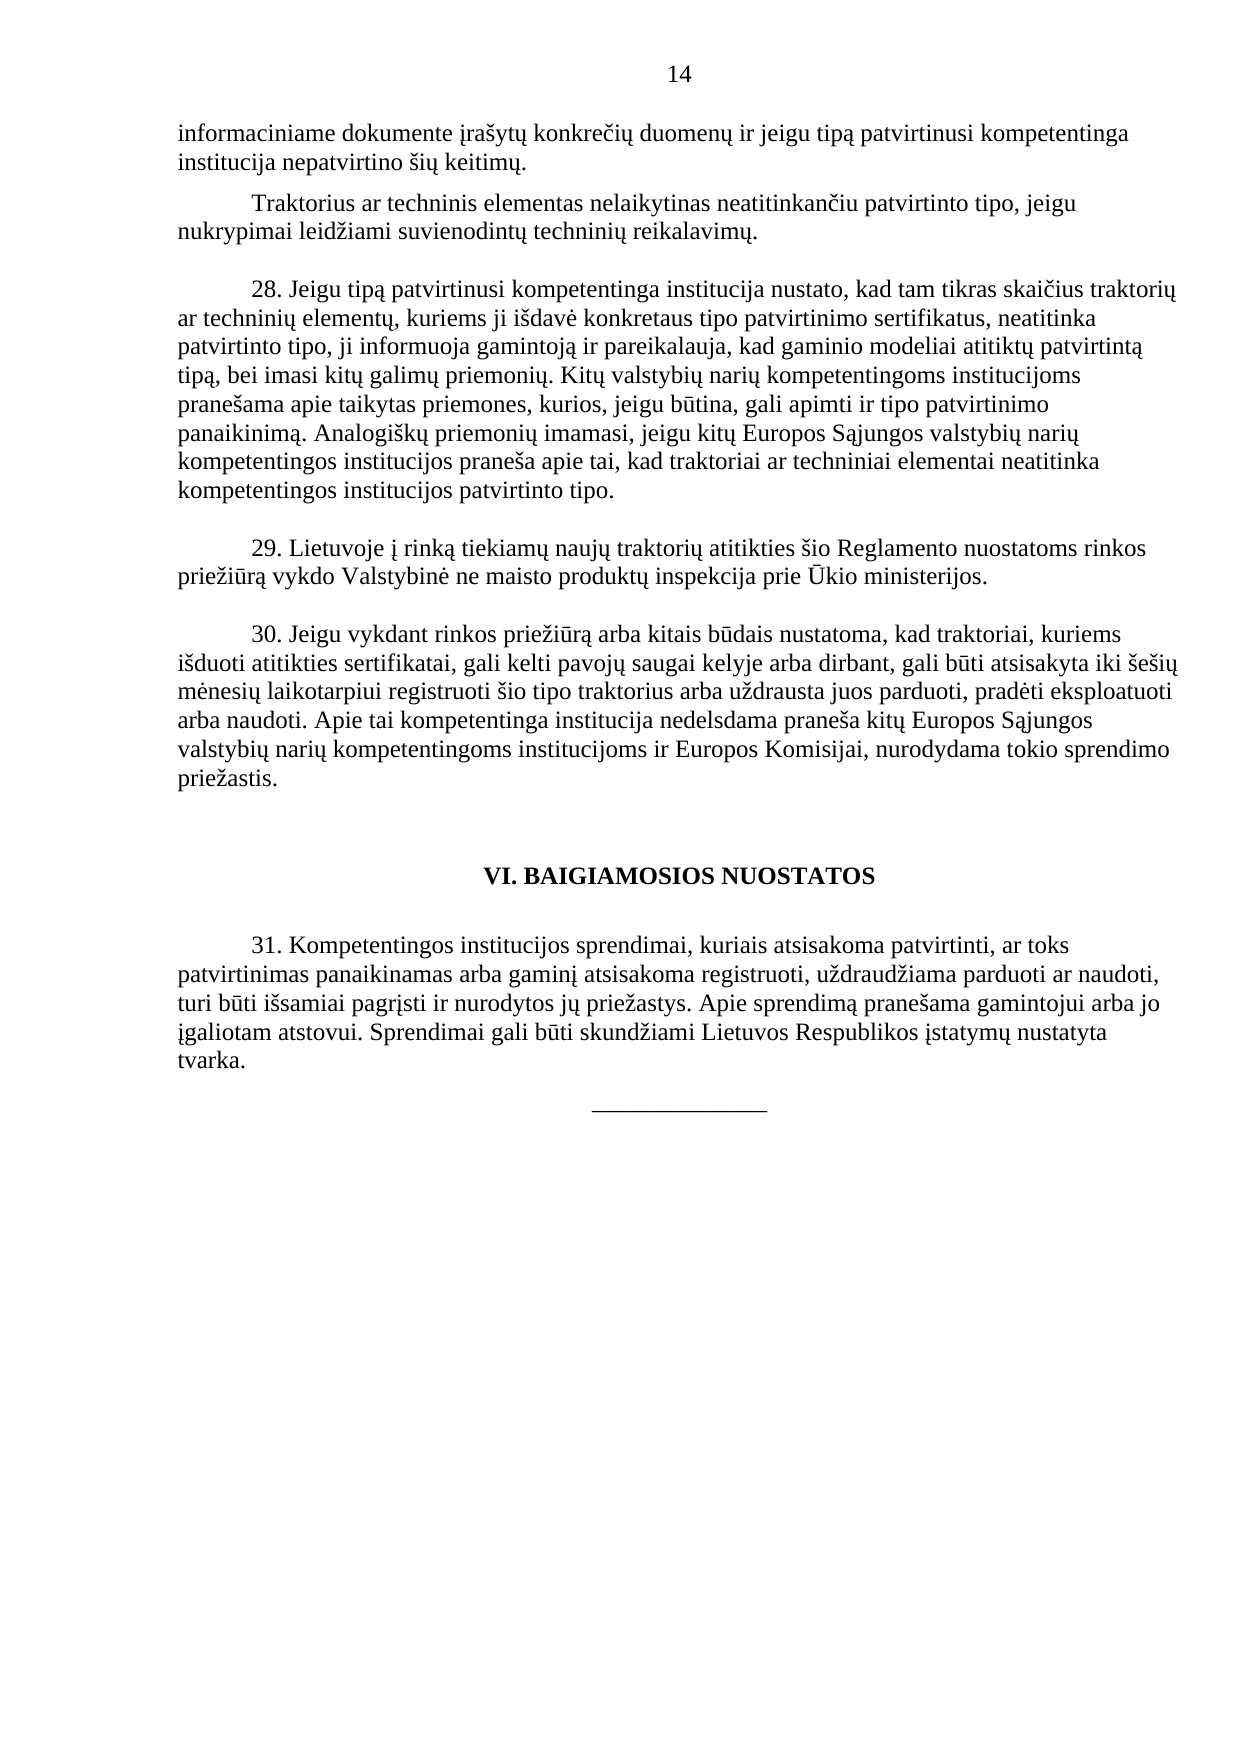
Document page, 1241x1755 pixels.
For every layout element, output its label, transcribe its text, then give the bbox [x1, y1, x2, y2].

text 29. Lietuvoje į rinką tiekiamų naujų traktorių atitikties šio Reglamento nuostatoms rinkos priežiūrą vykdo Valstybinė ne maisto produktų inspekcija prie Ūkio ministerijos. [177, 533, 1181, 590]
text informaciniame dokumente įrašytų konkrečių duomenų ir jeigu tipą patvirtinusi kompetentinga institucija nepatvirtino šių keitimų. [177, 118, 1181, 176]
text ______________ [177, 1086, 1181, 1115]
text 30. Jeigu vykdant rinkos priežiūrą arba kitais būdais nustatoma, kad traktoriai, kuriems išduoti atitikties sertifikatai, gali kelti pavojų saugai kelyje arba dirbant, gali būti atsisakyta iki šešių mėnesių laikotarpiui registruoti šio tipo traktorius arba uždrausta juos parduoti, pradėti eksploatuoti arba naudoti. Apie tai kompetentinga institucija nedelsdama praneša kitų Europos Sąjungos valstybių narių kompetentingoms institucijoms ir Europos Komisijai, nurodydama tokio sprendimo priežastis. [177, 619, 1181, 791]
text 28. Jeigu tipą patvirtinusi kompetentinga institucija nustato, kad tam tikras skaičius traktorių ar techninių elementų, kuriems ji išdavė konkretaus tipo patvirtinimo sertifikatus, neatitinka patvirtinto tipo, ji informuoja gamintoją ir pareikalauja, kad gaminio modeliai atitiktų patvirtintą tipą, bei imasi kitų galimų priemonių. Kitų valstybių narių kompetentingoms institucijoms pranešama apie taikytas priemones, kurios, jeigu būtina, gali apimti ir tipo patvirtinimo panaikinimą. Analogiškų priemonių imamasi, jeigu kitų Europos Sąjungos valstybių narių kompetentingos institucijos praneša apie tai, kad traktoriai ar techniniai elementai neatitinka kompetentingos institucijos patvirtinto tipo. [177, 274, 1181, 504]
text 31. Kompetentingos institucijos sprendimai, kuriais atsisakoma patvirtinti, ar toks patvirtinimas panaikinamas arba gaminį atsisakoma registruoti, uždraudžiama parduoti ar naudoti, turi būti išsamiai pagrįsti ir nurodytos jų priežastys. Apie sprendimą pranešama gamintojui arba jo įgaliotam atstovui. Sprendimai gali būti skundžiami Lietuvos Respublikos įstatymų nustatyta tvarka. [177, 930, 1181, 1074]
text VI. Baigiamosios nuostatos [177, 861, 1181, 889]
text Traktorius ar techninis elementas nelaikytinas neatitinkančiu patvirtinto tipo, jeigu nukrypimai leidžiami suvienodintų techninių reikalavimų. [177, 188, 1181, 245]
